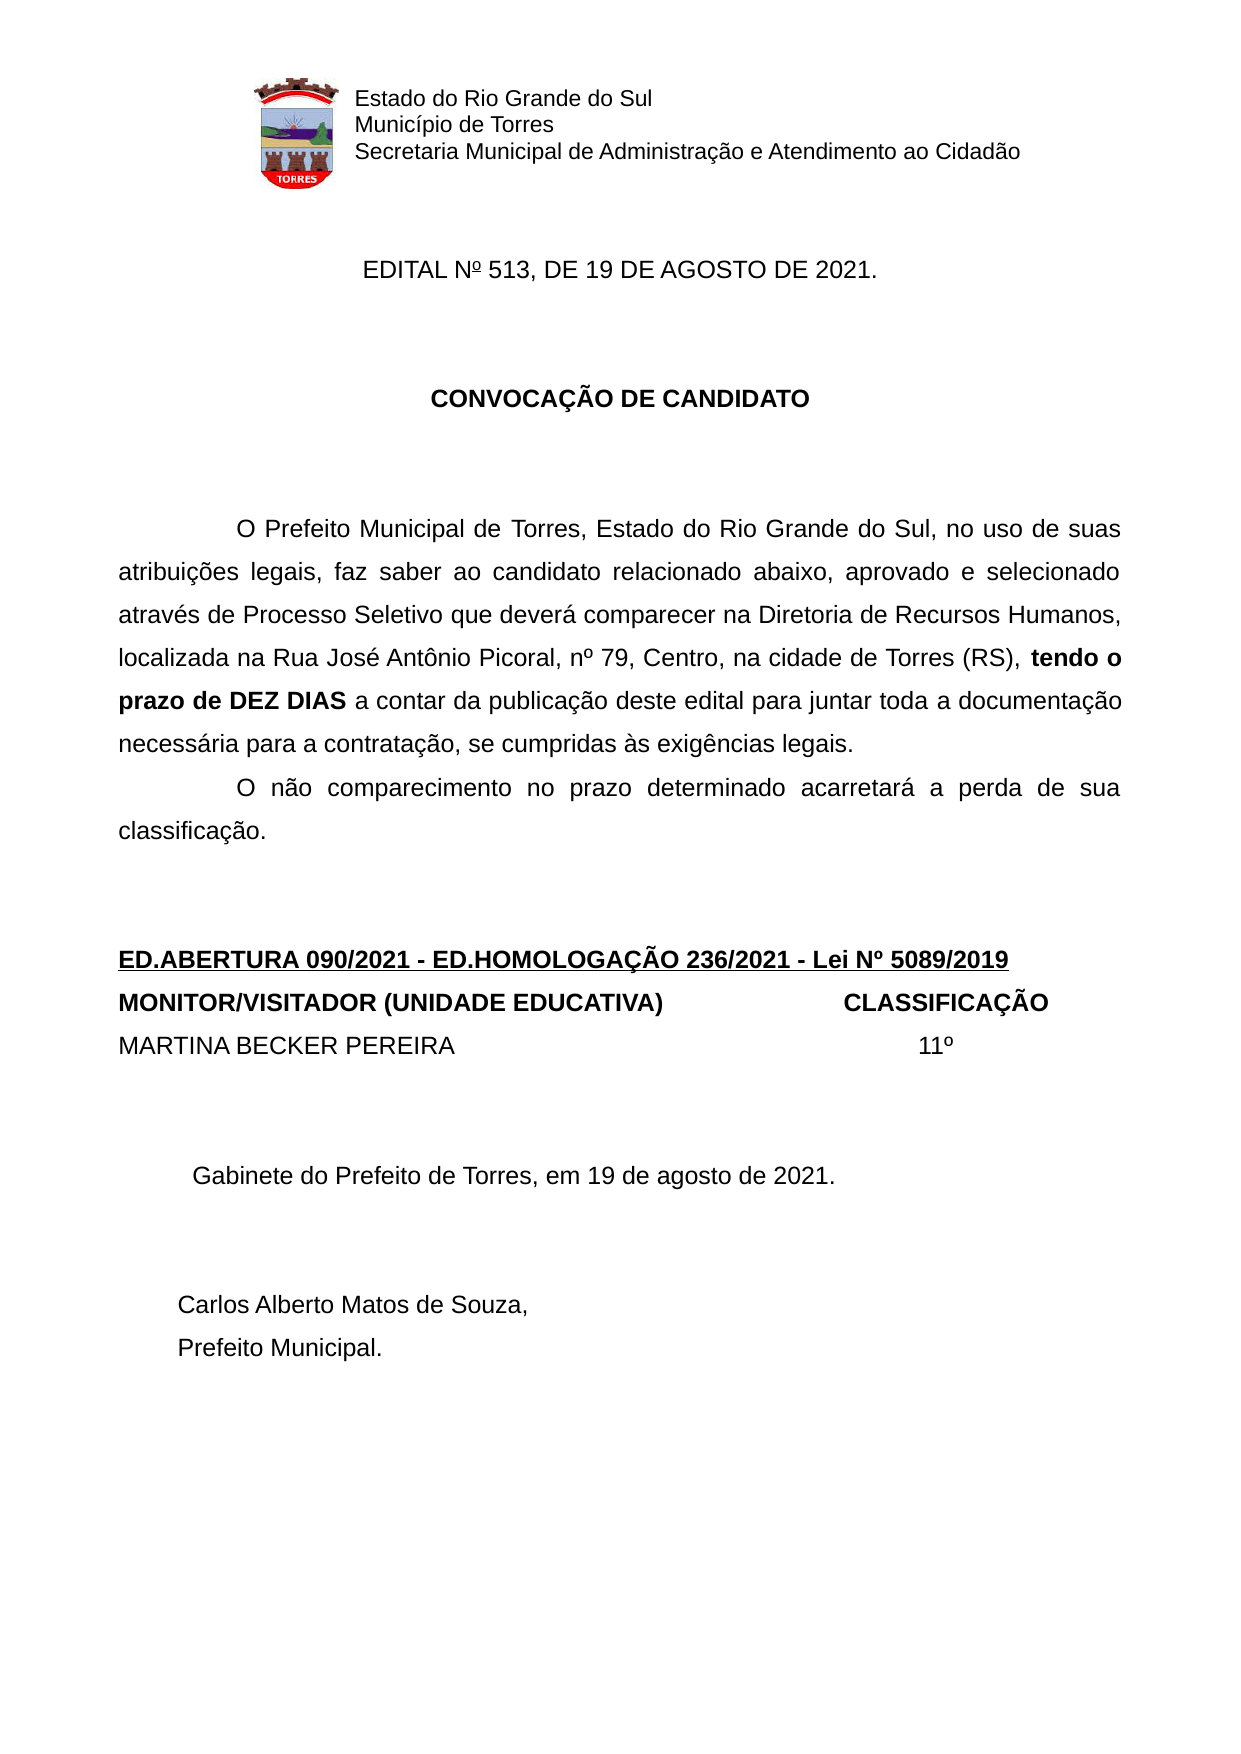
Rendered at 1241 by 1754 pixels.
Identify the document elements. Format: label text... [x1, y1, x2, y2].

text Carlos Alberto Matos de Souza, [177, 1290, 1122, 1319]
text CONVOCAÇÃO DE CANDIDATO [118, 384, 1122, 413]
text MONITOR/VISITADOR (UNIDADE EDUCATIVA) CLASSIFICAÇÃO [118, 988, 1122, 1017]
text Prefeito Municipal. [177, 1333, 1122, 1362]
text Gabinete do Prefeito de Torres, em 19 de agosto de 2021. [118, 1161, 1122, 1189]
text O Prefeito Municipal de Torres, Estado do Rio Grande do Sul, no uso de suas atribuições legais, faz saber ao candidato relacionado abaixo, aprovado e selecionado através de Processo Seletivo que deverá comparecer na Diretoria de Recursos Humanos, localizada na Rua José Antônio Picoral, nº 79, Centro, na cidade de Torres (RS), tendo o prazo de DEZ DIAS a contar da publicação deste edital para juntar toda a documentação necessária para a contratação, se cumpridas às exigências legais. [118, 514, 1122, 758]
text EDITAL No 513, DE 19 DE AGOSTO DE 2021. [118, 255, 1122, 284]
picture [253, 78, 339, 189]
text ED.ABERTURA 090/2021 - ED.HOMOLOGAÇÃO 236/2021 - Lei Nº 5089/2019 [118, 945, 1122, 974]
text MARTINA BECKER PEREIRA 11º [118, 1031, 1122, 1060]
text O não comparecimento no prazo determinado acarretará a perda de sua classificação. [118, 772, 1122, 844]
